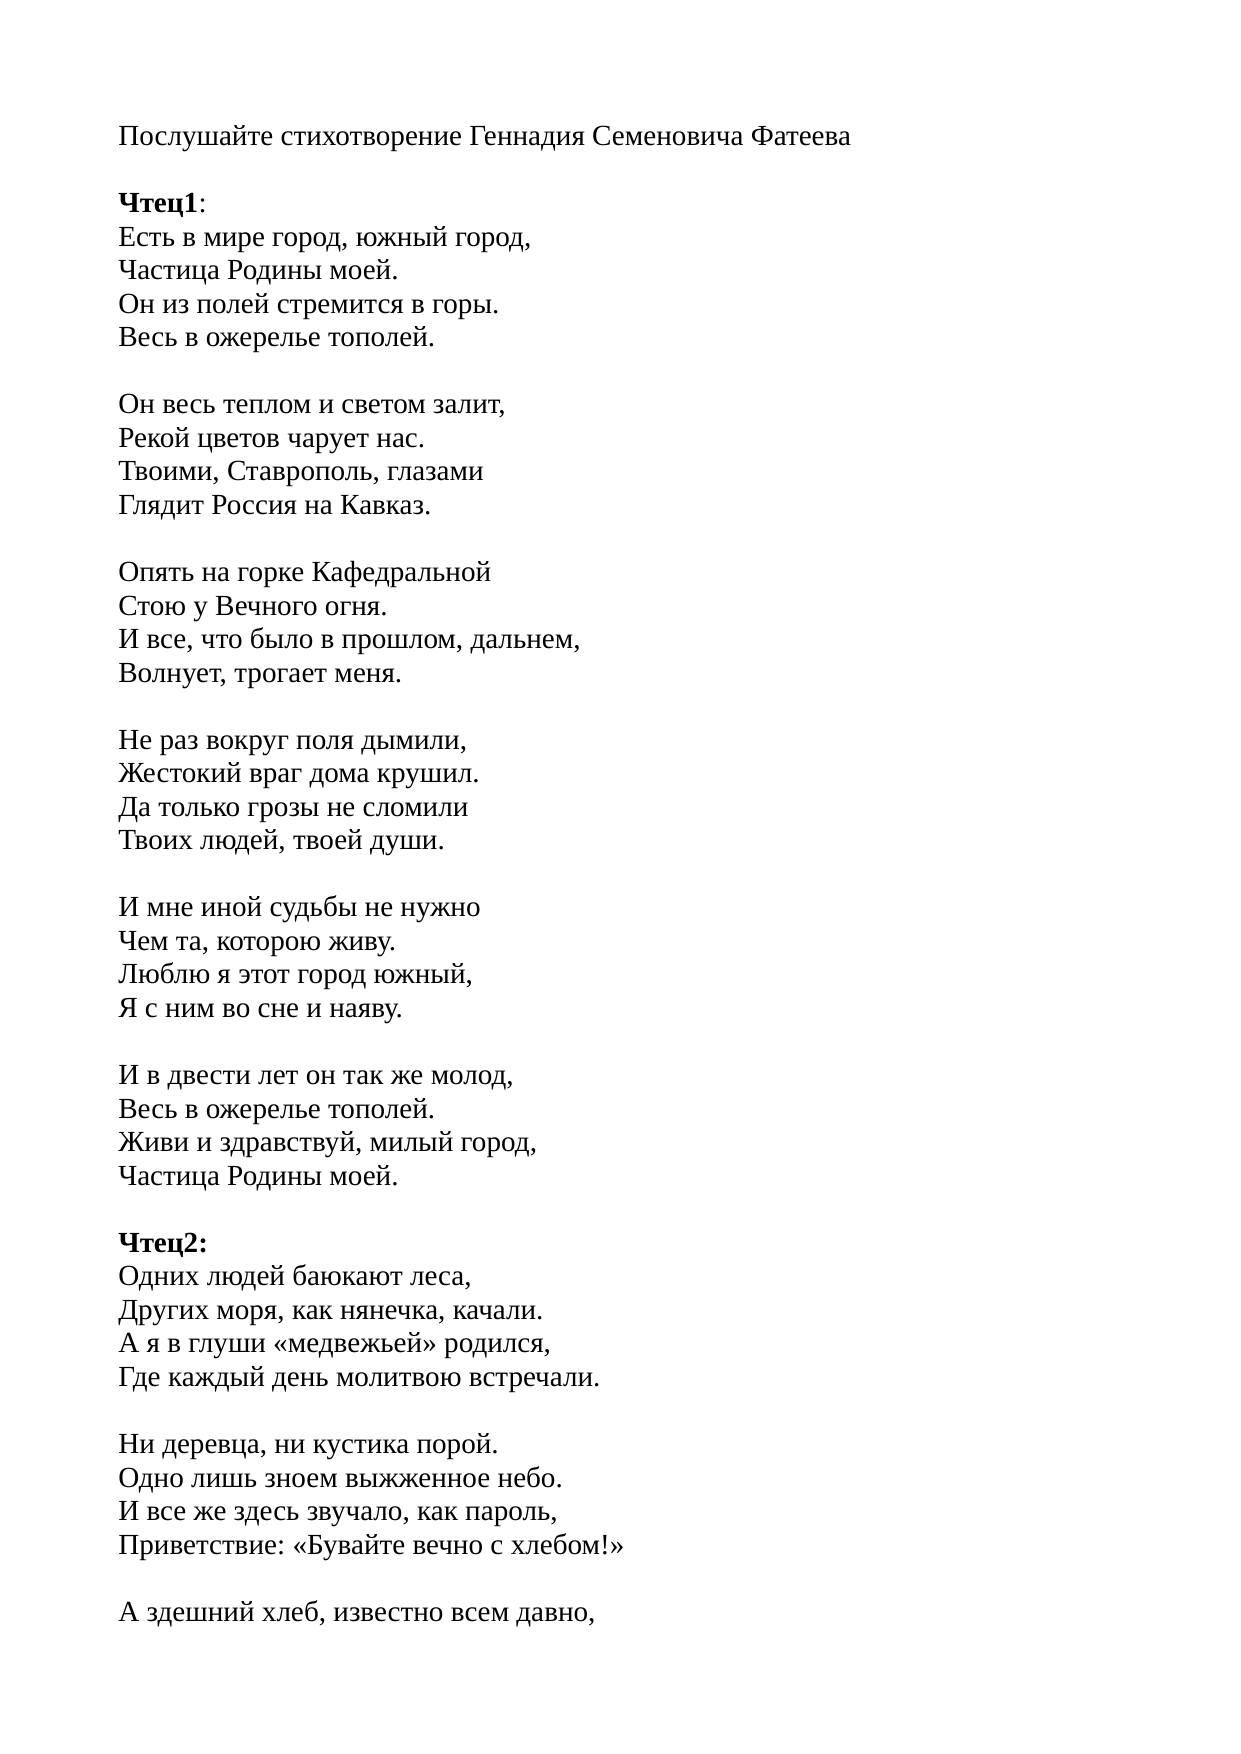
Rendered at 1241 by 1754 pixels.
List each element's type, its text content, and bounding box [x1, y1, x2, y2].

text Послушайте стихотворение Геннадия Семеновича Фатеева [118, 118, 1122, 152]
text Есть в мире город, южный город, [118, 219, 1122, 252]
text Чтец2: [118, 1225, 1122, 1258]
text Приветствие: «Бувайте вечно с хлебом!» [118, 1527, 1122, 1560]
text А здешний хлеб, известно всем давно, [118, 1594, 1122, 1627]
text А я в глуши «медвежьей» родился, [118, 1326, 1122, 1359]
text Глядит Россия на Кавказ. [118, 487, 1122, 521]
text Рекой цветов чарует нас. [118, 420, 1122, 453]
text Не раз вокруг поля дымили, [118, 722, 1122, 755]
text Волнует, трогает меня. [118, 655, 1122, 688]
text Твоими, Ставрополь, глазами [118, 453, 1122, 487]
text Весь в ожерелье тополей. [118, 1091, 1122, 1124]
text Частица Родины моей. [118, 252, 1122, 286]
text Стою у Вечного огня. [118, 588, 1122, 621]
text Чем та, которою живу. [118, 923, 1122, 957]
text Весь в ожерелье тополей. [118, 319, 1122, 353]
text И мне иной судьбы не нужно [118, 889, 1122, 923]
text И в двести лет он так же молод, [118, 1057, 1122, 1091]
text Жестокий враг дома крушил. [118, 755, 1122, 789]
text Других моря, как нянечка, качали. [118, 1292, 1122, 1326]
text Где каждый день молитвою встречали. [118, 1359, 1122, 1393]
text Частица Родины моей. [118, 1158, 1122, 1191]
text Одних людей баюкают леса, [118, 1258, 1122, 1292]
text Я с ним во сне и наяву. [118, 990, 1122, 1024]
text Да только грозы не сломили [118, 789, 1122, 822]
text Ни деревца, ни кустика порой. [118, 1426, 1122, 1460]
text И все, что было в прошлом, дальнем, [118, 621, 1122, 655]
text Люблю я этот город южный, [118, 957, 1122, 990]
text Чтец1: [118, 185, 1122, 219]
text Твоих людей, твоей души. [118, 822, 1122, 856]
text Он из полей стремится в горы. [118, 286, 1122, 319]
text Одно лишь зноем выжженное небо. [118, 1460, 1122, 1493]
text Он весь теплом и светом залит, [118, 386, 1122, 420]
text Живи и здравствуй, милый город, [118, 1124, 1122, 1158]
text И все же здесь звучало, как пароль, [118, 1493, 1122, 1527]
text Опять на горке Кафедральной [118, 554, 1122, 588]
